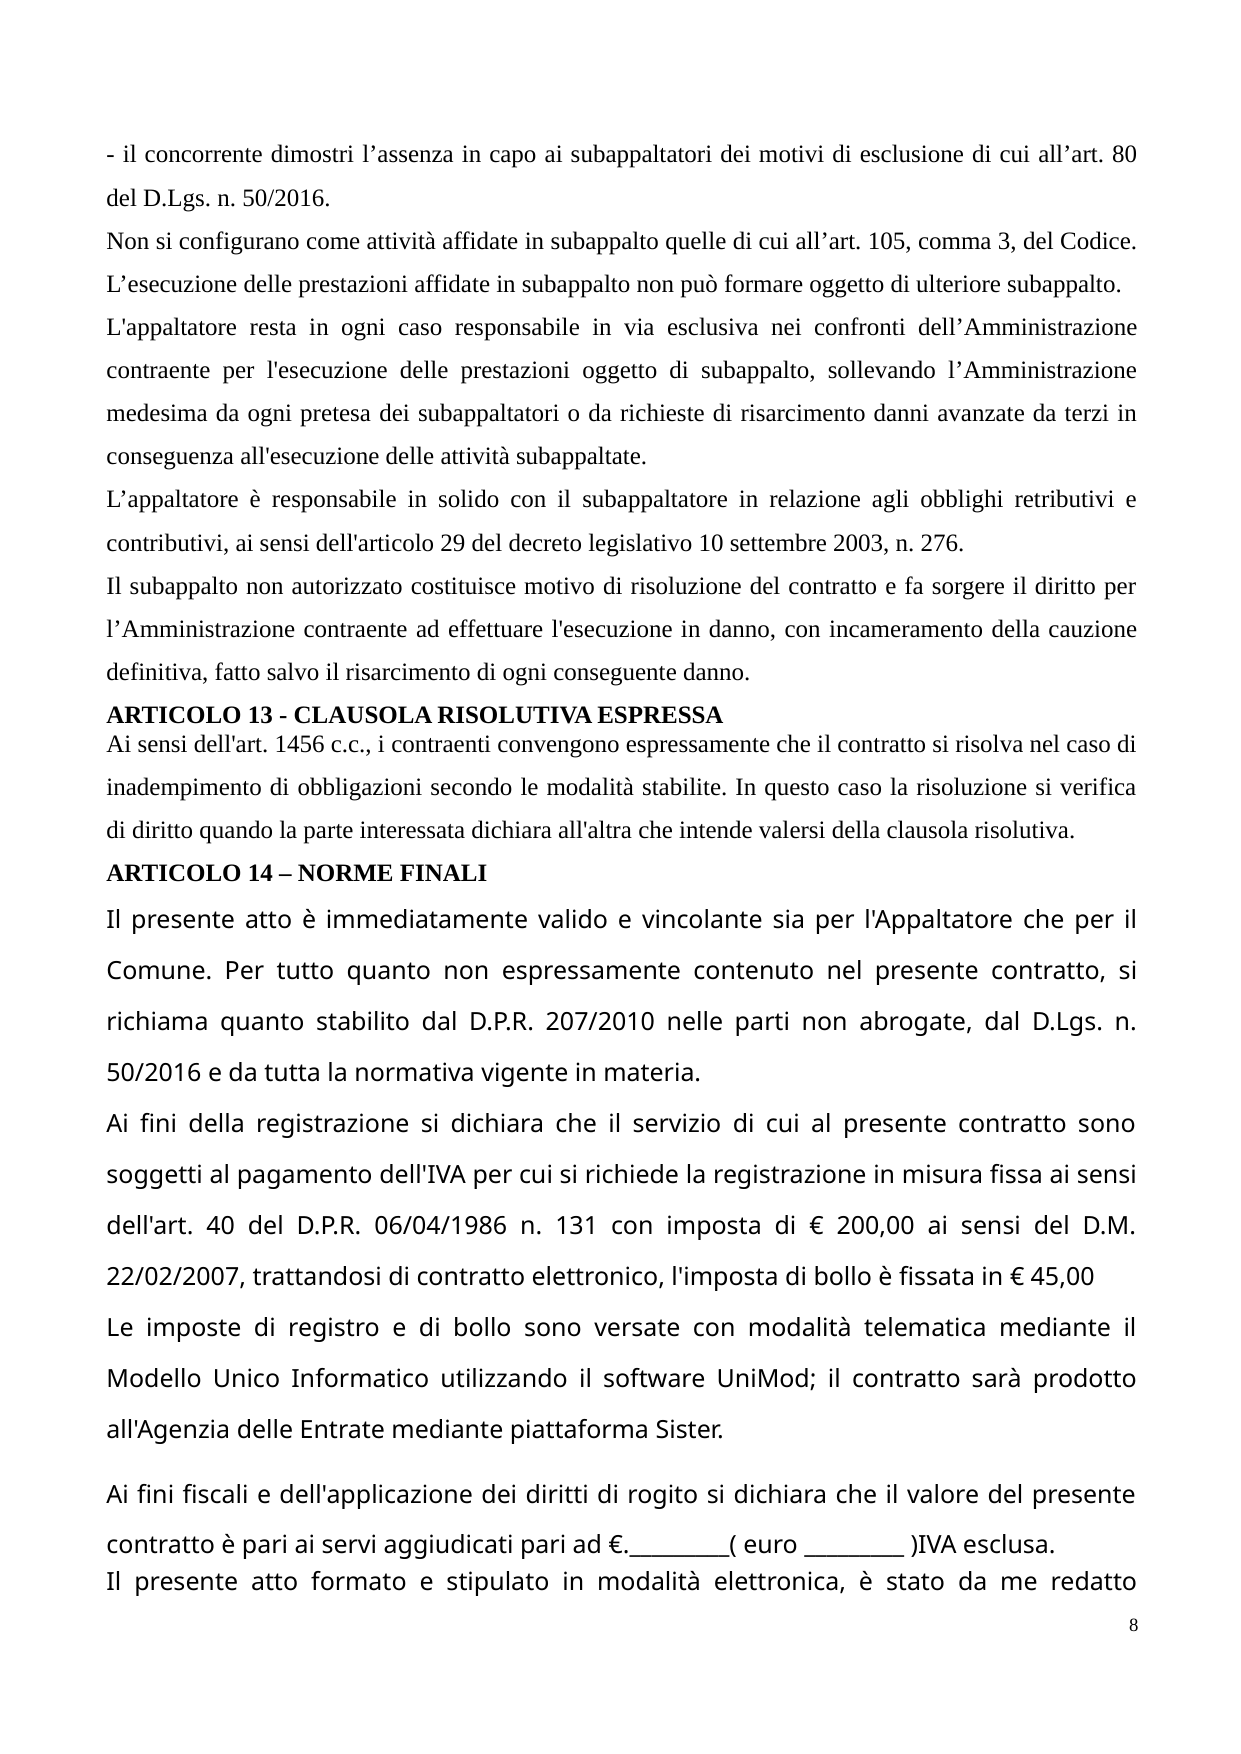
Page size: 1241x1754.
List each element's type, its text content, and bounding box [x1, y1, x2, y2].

text Ai fini della registrazione si dichiara che il servizio di cui al presente contratto sono soggetti al pagamento dell'IVA per cui si richiede la registrazione in misura fissa ai sensi dell'art. 40 del D.P.R. 06/04/1986 n. 131 con imposta di € 200,00 ai sensi del D.M. 22/02/2007, trattandosi di contratto elettronico, l'imposta di bollo è fissata in € 45,00 [106, 1106, 1138, 1293]
text ARTICOLO 13 - CLAUSOLA RISOLUTIVA ESPRESSA [106, 700, 1138, 729]
text Il presente atto formato e stipulato in modalità elettronica, è stato da me redatto [106, 1563, 1138, 1598]
text Ai fini fiscali e dell'applicazione dei diritti di rogito si dichiara che il valore del presente contratto è pari ai servi aggiudicati pari ad €._________( euro _________ )IVA esclusa. [106, 1463, 1138, 1563]
text ARTICOLO 14 – NORME FINALI [106, 858, 1138, 887]
text L'appaltatore resta in ogni caso responsabile in via esclusiva nei confronti dell’Amministrazione contraente per l'esecuzione delle prestazioni oggetto di subappalto, sollevando l’Amministrazione medesima da ogni pretesa dei subappaltatori o da richieste di risarcimento danni avanzate da terzi in conseguenza all'esecuzione delle attività subappaltate. [106, 312, 1138, 470]
text Non si configurano come attività affidate in subappalto quelle di cui all’art. 105, comma 3, del Codice. L’esecuzione delle prestazioni affidate in subappalto non può formare oggetto di ulteriore subappalto. [106, 226, 1138, 298]
text Il presente atto è immediatamente valido e vincolante sia per l'Appaltatore che per il Comune. Per tutto quanto non espressamente contenuto nel presente contratto, si richiama quanto stabilito dal D.P.R. 207/2010 nelle parti non abrogate, dal D.Lgs. n. 50/2016 e da tutta la normativa vigente in materia. [106, 901, 1138, 1089]
text L’appaltatore è responsabile in solido con il subappaltatore in relazione agli obblighi retributivi e contributivi, ai sensi dell'articolo 29 del decreto legislativo 10 settembre 2003, n. 276. [106, 484, 1138, 556]
text Il subappalto non autorizzato costituisce motivo di risoluzione del contratto e fa sorgere il diritto per l’Amministrazione contraente ad effettuare l'esecuzione in danno, con incameramento della cauzione definitiva, fatto salvo il risarcimento di ogni conseguente danno. [106, 571, 1138, 686]
text Le imposte di registro e di bollo sono versate con modalità telematica mediante il Modello Unico Informatico utilizzando il software UniMod; il contratto sarà prodotto all'Agenzia delle Entrate mediante piattaforma Sister. [106, 1310, 1138, 1446]
text Ai sensi dell'art. 1456 c.c., i contraenti convengono espressamente che il contratto si risolva nel caso di inadempimento di obbligazioni secondo le modalità stabilite. In questo caso la risoluzione si verifica di diritto quando la parte interessata dichiara all'altra che intende valersi della clausola risolutiva. [106, 729, 1138, 844]
text - il concorrente dimostri l’assenza in capo ai subappaltatori dei motivi di esclusione di cui all’art. 80 del D.Lgs. n. 50/2016. [106, 139, 1138, 211]
